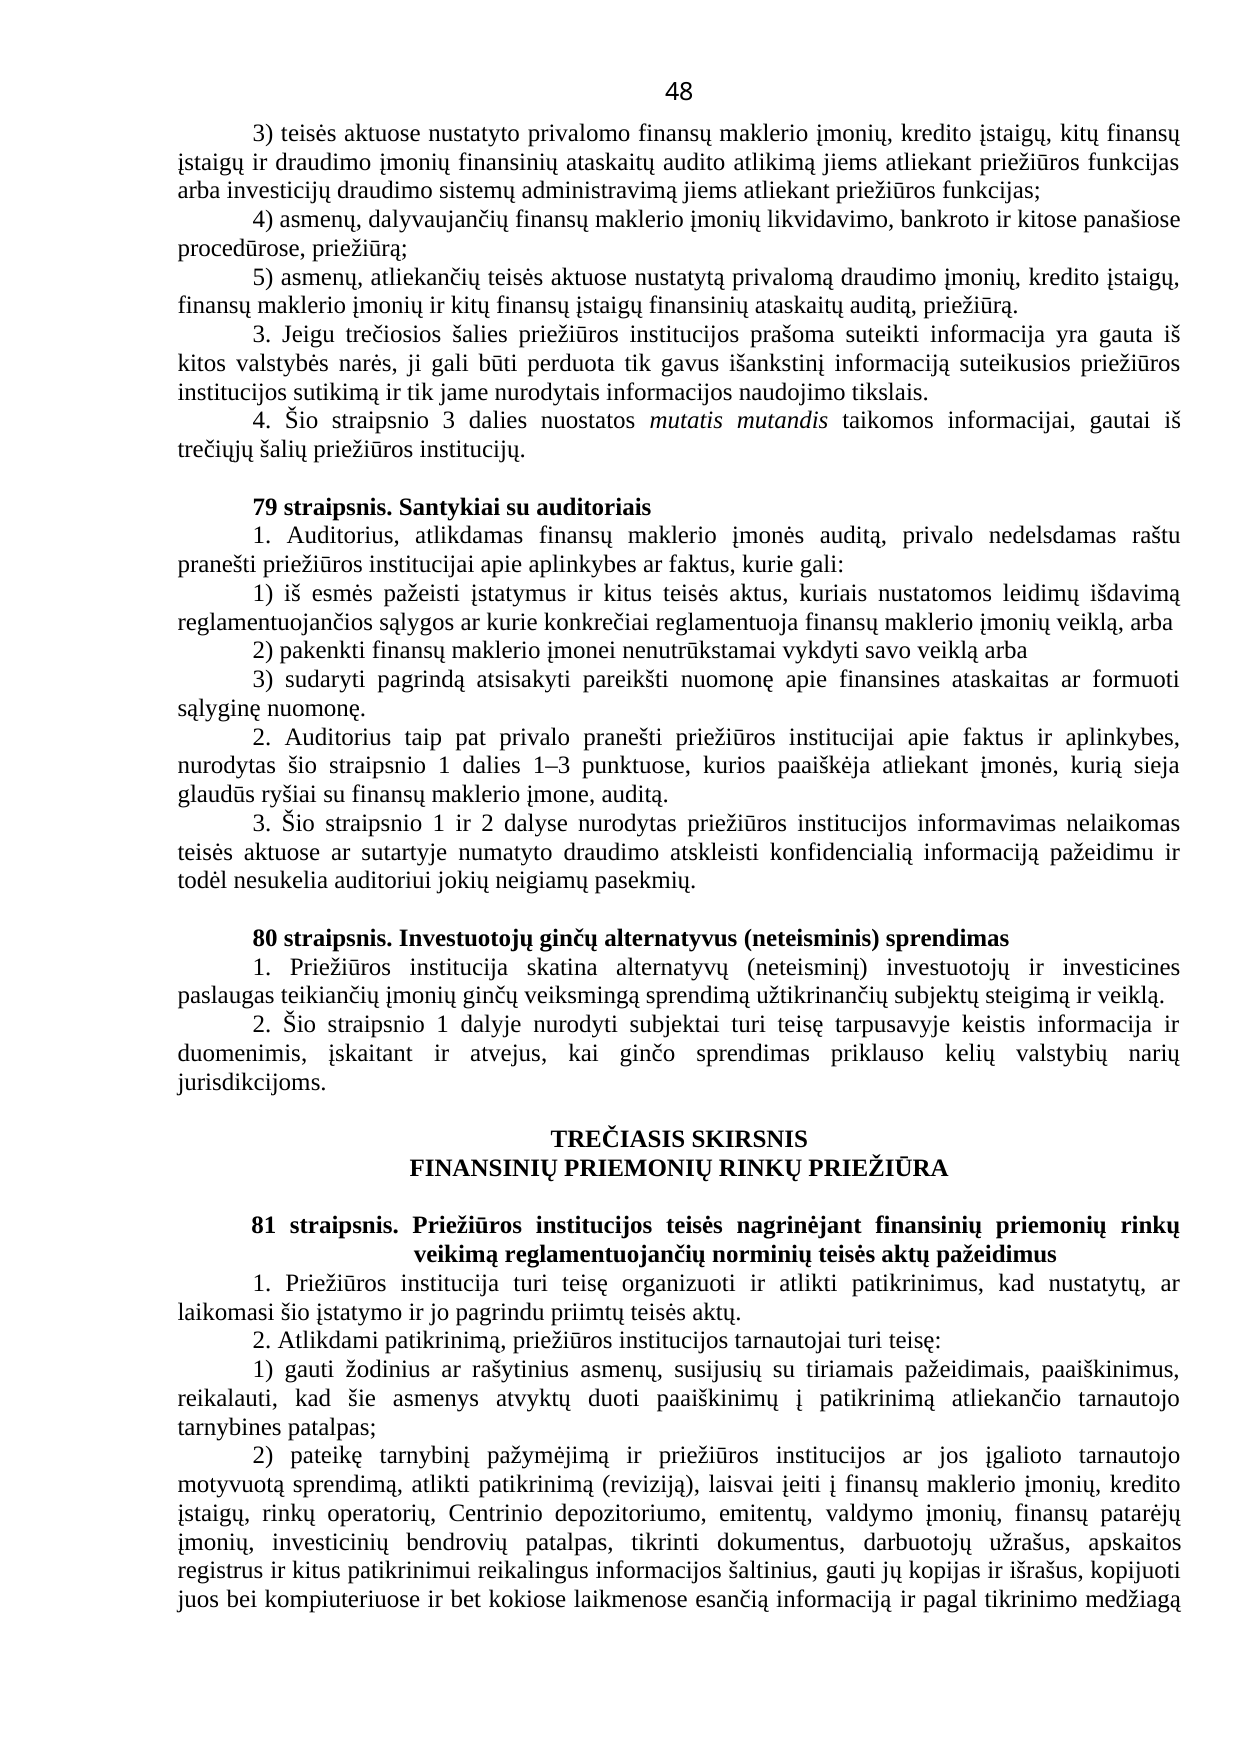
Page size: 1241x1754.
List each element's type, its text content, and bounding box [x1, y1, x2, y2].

text 1. Auditorius, atlikdamas finansų maklerio įmonės auditą, privalo nedelsdamas raštu pranešti priežiūros institucijai apie aplinkybes ar faktus, kurie gali: [177, 521, 1181, 578]
text 80 straipsnis. Investuotojų ginčų alternatyvus (neteisminis) sprendimas [177, 923, 1181, 952]
text 2. Auditorius taip pat privalo pranešti priežiūros institucijai apie faktus ir aplinkybes, nurodytas šio straipsnio 1 dalies 1–3 punktuose, kurios paaiškėja atliekant įmonės, kurią sieja glaudūs ryšiai su finansų maklerio įmone, auditą. [177, 722, 1181, 808]
text 5) asmenų, atliekančių teisės aktuose nustatytą privalomą draudimo įmonių, kredito įstaigų, finansų maklerio įmonių ir kitų finansų įstaigų finansinių ataskaitų auditą, priežiūrą. [177, 262, 1181, 319]
text 2) pakenkti finansų maklerio įmonei nenutrūkstamai vykdyti savo veiklą arba [177, 636, 1181, 664]
text 81 straipsnis. Priežiūros institucijos teisės nagrinėjant finansinių priemonių rinkų veikimą reglamentuojančių norminių teisės aktų pažeidimus [251, 1211, 1181, 1268]
text FINANSINIŲ PRIEMONIŲ RINKŲ PRIEŽIŪRA [177, 1153, 1181, 1182]
text 3) teisės aktuose nustatyto privalomo finansų maklerio įmonių, kredito įstaigų, kitų finansų įstaigų ir draudimo įmonių finansinių ataskaitų audito atlikimą jiems atliekant priežiūros funkcijas arba investicijų draudimo sistemų administravimą jiems atliekant priežiūros funkcijas; [177, 118, 1181, 204]
text 1. Priežiūros institucija turi teisę organizuoti ir atlikti patikrinimus, kad nustatytų, ar laikomasi šio įstatymo ir jo pagrindu priimtų teisės aktų. [177, 1268, 1181, 1326]
text 3. Jeigu trečiosios šalies priežiūros institucijos prašoma suteikti informacija yra gauta iš kitos valstybės narės, ji gali būti perduota tik gavus išankstinį informaciją suteikusios priežiūros institucijos sutikimą ir tik jame nurodytais informacijos naudojimo tikslais. [177, 319, 1181, 406]
text 1. Priežiūros institucija skatina alternatyvų (neteisminį) investuotojų ir investicines paslaugas teikiančių įmonių ginčų veiksmingą sprendimą užtikrinančių subjektų steigimą ir veiklą. [177, 952, 1181, 1009]
text TREČIASIS SKIRSNIS [177, 1124, 1181, 1153]
text 2. Atlikdami patikrinimą, priežiūros institucijos tarnautojai turi teisę: [177, 1326, 1181, 1354]
text 3. Šio straipsnio 1 ir 2 dalyse nurodytas priežiūros institucijos informavimas nelaikomas teisės aktuose ar sutartyje numatyto draudimo atskleisti konfidencialią informaciją pažeidimu ir todėl nesukelia auditoriui jokių neigiamų pasekmių. [177, 808, 1181, 894]
text 3) sudaryti pagrindą atsisakyti pareikšti nuomonę apie finansines ataskaitas ar formuoti sąlyginę nuomonę. [177, 664, 1181, 722]
text 1) gauti žodinius ar rašytinius asmenų, susijusių su tiriamais pažeidimais, paaiškinimus, reikalauti, kad šie asmenys atvyktų duoti paaiškinimų į patikrinimą atliekančio tarnautojo tarnybines patalpas; [177, 1354, 1181, 1441]
text 2. Šio straipsnio 1 dalyje nurodyti subjektai turi teisę tarpusavyje keistis informacija ir duomenimis, įskaitant ir atvejus, kai ginčo sprendimas priklauso kelių valstybių narių jurisdikcijoms. [177, 1009, 1181, 1096]
text 1) iš esmės pažeisti įstatymus ir kitus teisės aktus, kuriais nustatomos leidimų išdavimą reglamentuojančios sąlygos ar kurie konkrečiai reglamentuoja finansų maklerio įmonių veiklą, arba [177, 578, 1181, 636]
text 4) asmenų, dalyvaujančių finansų maklerio įmonių likvidavimo, bankroto ir kitose panašiose procedūrose, priežiūrą; [177, 204, 1181, 262]
text 4. Šio straipsnio 3 dalies nuostatos mutatis mutandis taikomos informacijai, gautai iš trečiųjų šalių priežiūros institucijų. [177, 406, 1181, 463]
text 2) pateikę tarnybinį pažymėjimą ir priežiūros institucijos ar jos įgalioto tarnautojo motyvuotą sprendimą, atlikti patikrinimą (reviziją), laisvai įeiti į finansų maklerio įmonių, kredito įstaigų, rinkų operatorių, Centrinio depozitoriumo, emitentų, valdymo įmonių, finansų patarėjų įmonių, investicinių bendrovių patalpas, tikrinti dokumentus, darbuotojų užrašus, apskaitos registrus ir kitus patikrinimui reikalingus informacijos šaltinius, gauti jų kopijas ir išrašus, kopijuoti juos bei kompiuteriuose ir bet kokiose laikmenose esančią informaciją ir pagal tikrinimo medžiagą [177, 1441, 1181, 1613]
text 79 straipsnis. Santykiai su auditoriais [177, 492, 1181, 521]
